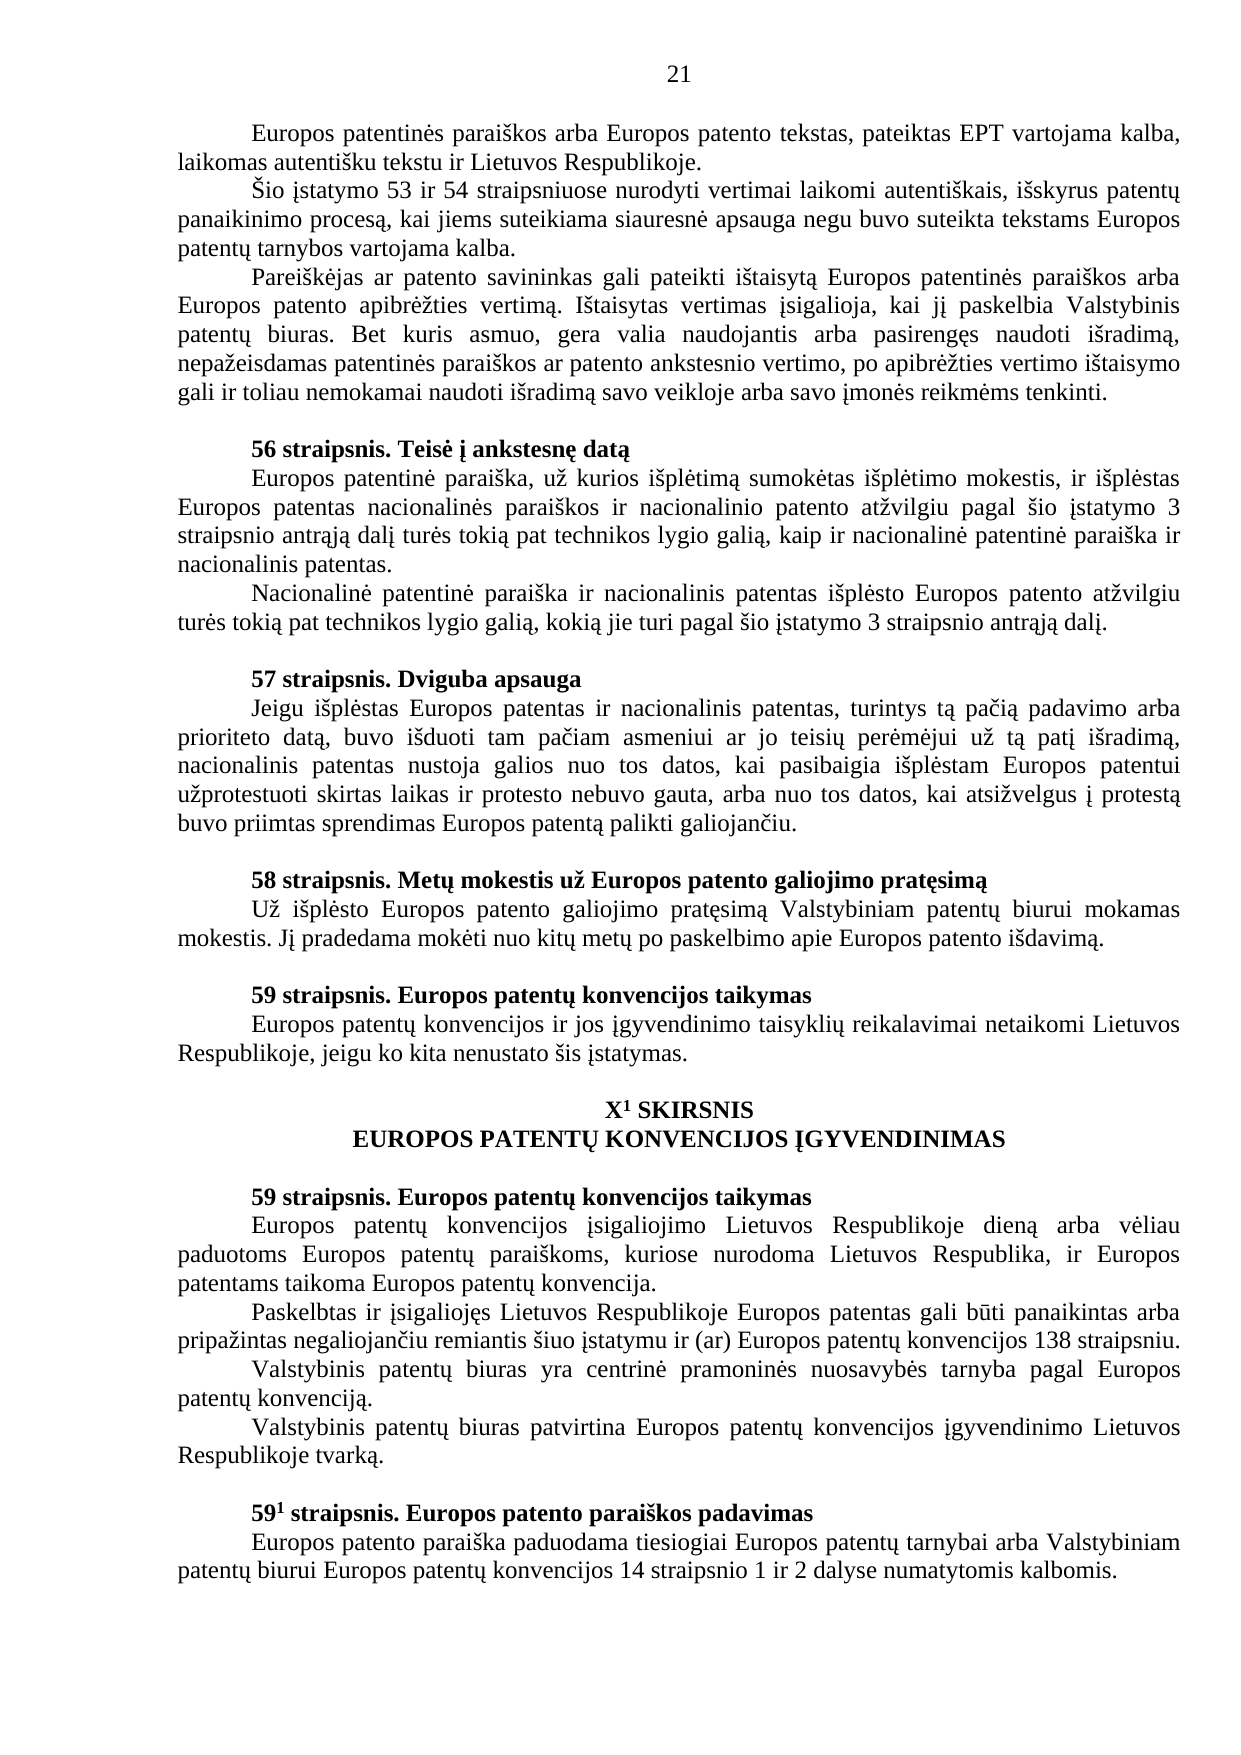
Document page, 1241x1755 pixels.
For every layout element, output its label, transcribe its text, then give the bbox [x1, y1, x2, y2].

text Europos patentinė paraiška, už kurios išplėtimą sumokėtas išplėtimo mokestis, ir išplėstas Europos patentas nacionalinės paraiškos ir nacionalinio patento atžvilgiu pagal šio įstatymo 3 straipsnio antrąją dalį turės tokią pat technikos lygio galią, kaip ir nacionalinė patentinė paraiška ir nacionalinis patentas. [177, 463, 1181, 578]
text 56 straipsnis. Teisė į ankstesnę datą [177, 434, 1181, 463]
text Pareiškėjas ar patento savininkas gali pateikti ištaisytą Europos patentinės paraiškos arba Europos patento apibrėžties vertimą. Ištaisytas vertimas įsigalioja, kai jį paskelbia Valstybinis patentų biuras. Bet kuris asmuo, gera valia naudojantis arba pasirengęs naudoti išradimą, nepažeisdamas patentinės paraiškos ar patento ankstesnio vertimo, po apibrėžties vertimo ištaisymo gali ir toliau nemokamai naudoti išradimą savo veikloje arba savo įmonės reikmėms tenkinti. [177, 262, 1181, 406]
text Europos patentų konvencijos ir jos įgyvendinimo taisyklių reikalavimai netaikomi Lietuvos Respublikoje, jeigu ko kita nenustato šis įstatymas. [177, 1009, 1181, 1067]
text 57 straipsnis. Dviguba apsauga [177, 664, 1181, 693]
text Europos patentų konvencijos įsigaliojimo Lietuvos Respublikoje dieną arba vėliau paduotoms Europos patentų paraiškoms, kuriose nurodoma Lietuvos Respublika, ir Europos patentams taikoma Europos patentų konvencija. [177, 1211, 1181, 1297]
text 58 straipsnis. Metų mokestis už Europos patento galiojimo pratęsimą [177, 866, 1181, 894]
text Europos patento paraiška paduodama tiesiogiai Europos patentų tarnybai arba Valstybiniam patentų biurui Europos patentų konvencijos 14 straipsnio 1 ir 2 dalyse numatytomis kalbomis. [177, 1527, 1181, 1584]
text Valstybinis patentų biuras yra centrinė pramoninės nuosavybės tarnyba pagal Europos patentų konvenciją. [177, 1354, 1181, 1412]
text Valstybinis patentų biuras patvirtina Europos patentų konvencijos įgyvendinimo Lietuvos Respublikoje tvarką. [177, 1412, 1181, 1469]
text EUROPOS PATENTŲ KONVENCIJOS ĮGYVENDINIMAS [177, 1124, 1181, 1153]
text Jeigu išplėstas Europos patentas ir nacionalinis patentas, turintys tą pačią padavimo arba prioriteto datą, buvo išduoti tam pačiam asmeniui ar jo teisių perėmėjui už tą patį išradimą, nacionalinis patentas nustoja galios nuo tos datos, kai pasibaigia išplėstam Europos patentui užprotestuoti skirtas laikas ir protesto nebuvo gauta, arba nuo tos datos, kai atsižvelgus į protestą buvo priimtas sprendimas Europos patentą palikti galiojančiu. [177, 693, 1181, 837]
text Europos patentinės paraiškos arba Europos patento tekstas, pateiktas EPT vartojama kalba, laikomas autentišku tekstu ir Lietuvos Respublikoje. [177, 118, 1181, 176]
text 59 straipsnis. Europos patentų konvencijos taikymas [177, 1182, 1181, 1211]
text Šio įstatymo 53 ir 54 straipsniuose nurodyti vertimai laikomi autentiškais, išskyrus patentų panaikinimo procesą, kai jiems suteikiama siauresnė apsauga negu buvo suteikta tekstams Europos patentų tarnybos vartojama kalba. [177, 176, 1181, 262]
text X1 SKIRSNIS [177, 1096, 1181, 1124]
text Už išplėsto Europos patento galiojimo pratęsimą Valstybiniam patentų biurui mokamas mokestis. Jį pradedama mokėti nuo kitų metų po paskelbimo apie Europos patento išdavimą. [177, 894, 1181, 952]
text Paskelbtas ir įsigaliojęs Lietuvos Respublikoje Europos patentas gali būti panaikintas arba pripažintas negaliojančiu remiantis šiuo įstatymu ir (ar) Europos patentų konvencijos 138 straipsniu. [177, 1297, 1181, 1354]
text 59 straipsnis. Europos patentų konvencijos taikymas [177, 981, 1181, 1009]
text 591 straipsnis. Europos patento paraiškos padavimas [177, 1498, 1181, 1527]
text Nacionalinė patentinė paraiška ir nacionalinis patentas išplėsto Europos patento atžvilgiu turės tokią pat technikos lygio galią, kokią jie turi pagal šio įstatymo 3 straipsnio antrąją dalį. [177, 578, 1181, 636]
